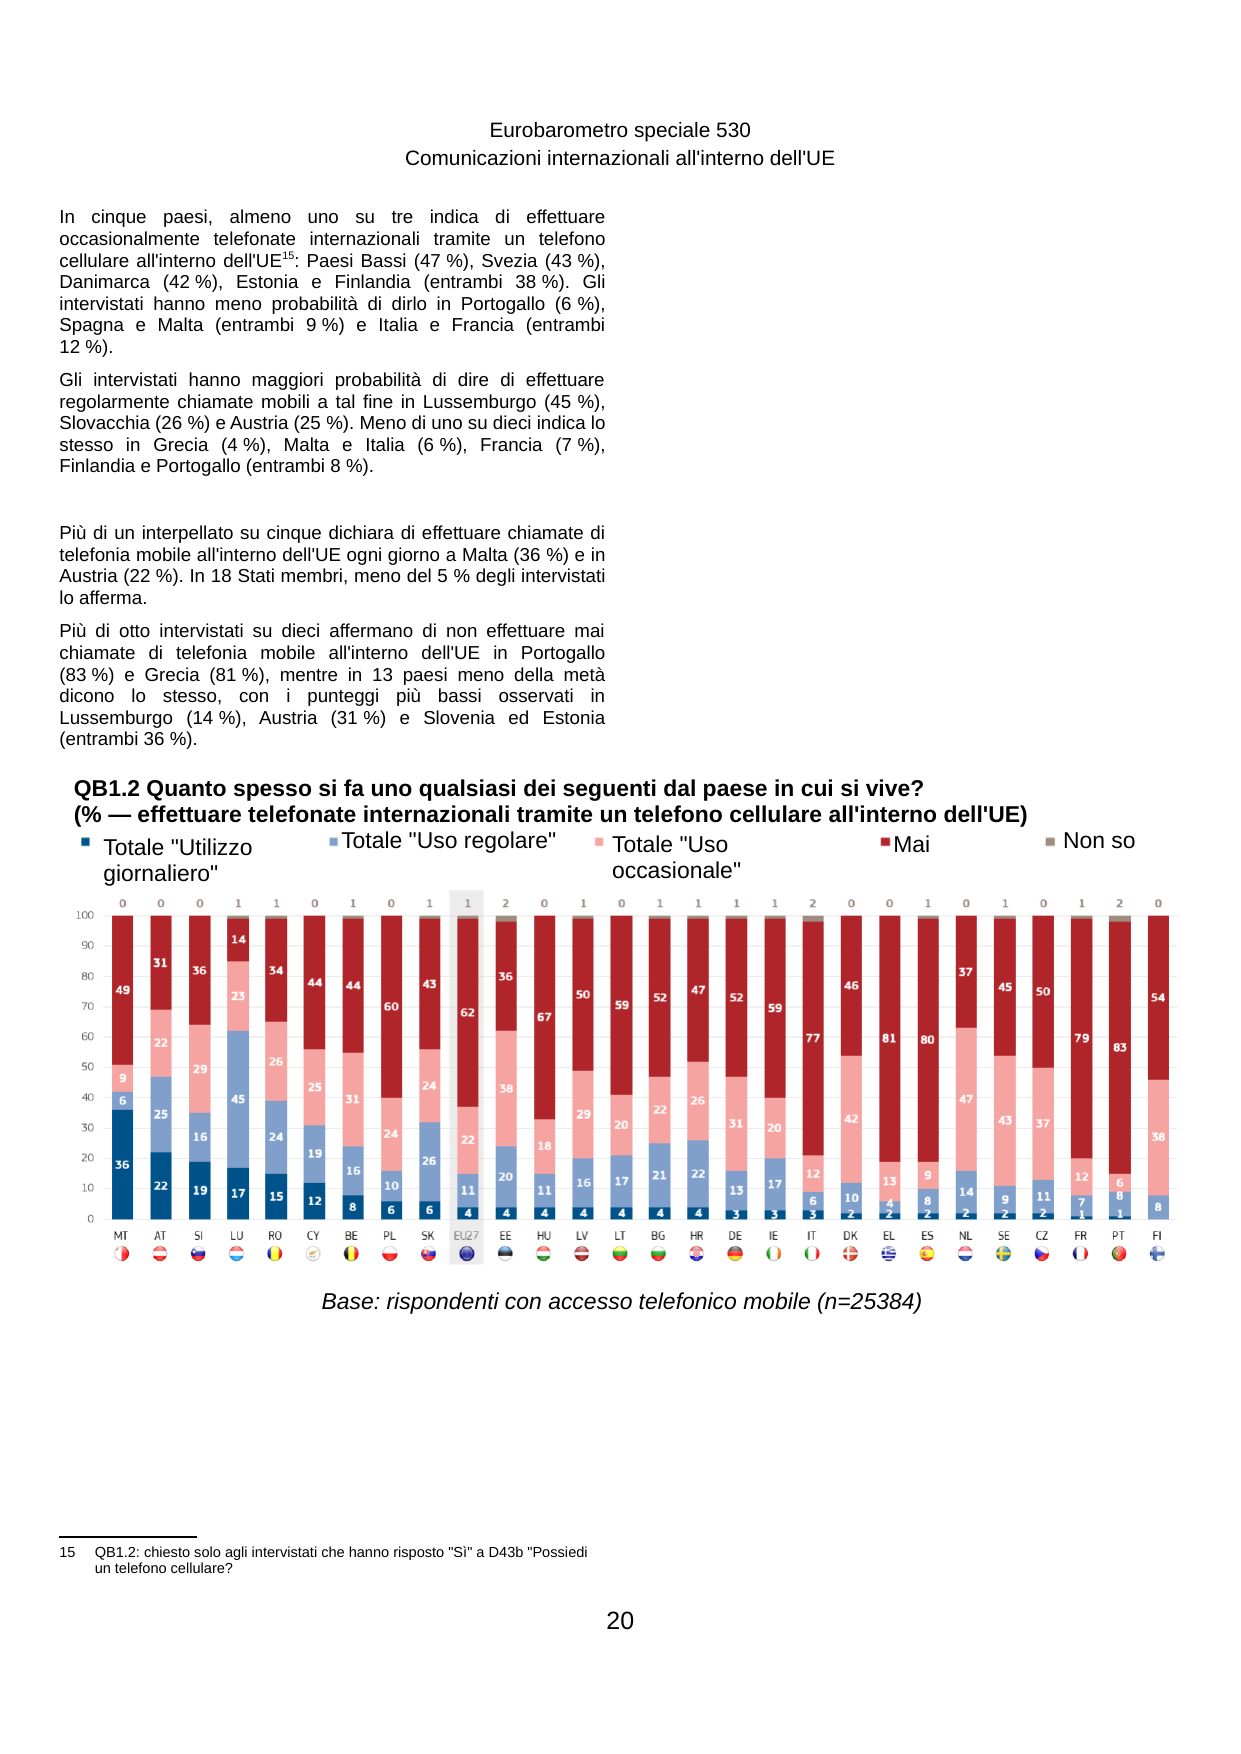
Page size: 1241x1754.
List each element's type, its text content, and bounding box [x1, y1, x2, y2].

picture [66, 885, 1189, 1271]
text Più di otto intervistati su dieci affermano di non effettuare mai chiamate di telefonia mobile all'interno dell'UE in Portogallo (83 %) e Grecia (81 %), mentre in 13 paesi meno della metà dicono lo stesso, con i punteggi più bassi osservati in Lussemburgo (14 %), Austria (31 %) e Slovenia ed Estonia (entrambi 36 %). [59, 620, 605, 750]
picture [993, 812, 1000, 820]
picture [299, 812, 305, 820]
picture [927, 812, 933, 820]
text Gli intervistati hanno maggiori probabilità di dire di effettuare regolarmente chiamate mobili a tal fine in Lussemburgo (45 %), Slovacchia (26 %) e Austria (25 %). Meno di uno su dieci indica lo stesso in Grecia (4 %), Malta e Italia (6 %), Francia (7 %), Finlandia e Portogallo (entrambi 8 %). [59, 369, 605, 477]
text QB1.2: chiesto solo agli intervistati che hanno risposto "Sì" a D43b "Possiedi un telefono cellulare? [59, 1543, 605, 1577]
picture [712, 812, 718, 820]
text Più di un interpellato su cinque dichiara di effettuare chiamate di telefonia mobile all'interno dell'UE ogni giorno a Malta (36 %) e in Austria (22 %). In 18 Stati membri, meno del 5 % degli intervistati lo afferma. [59, 522, 605, 608]
picture [684, 812, 690, 820]
text In cinque paesi, almeno uno su tre indica di effettuare occasionalmente telefonate internazionali tramite un telefono cellulare all'interno dell'UE: Paesi Bassi (47 %), Svezia (43 %), Danimarca (42 %), Estonia e Finlandia (entrambi 38 %). Gli intervistati hanno meno probabilità di dirlo in Portogallo (6 %), Spagna e Malta (entrambi 9 %) e Italia e Francia (entrambi 12 %). [59, 206, 605, 357]
picture [66, 812, 1056, 864]
picture [461, 812, 467, 820]
picture [947, 812, 952, 820]
